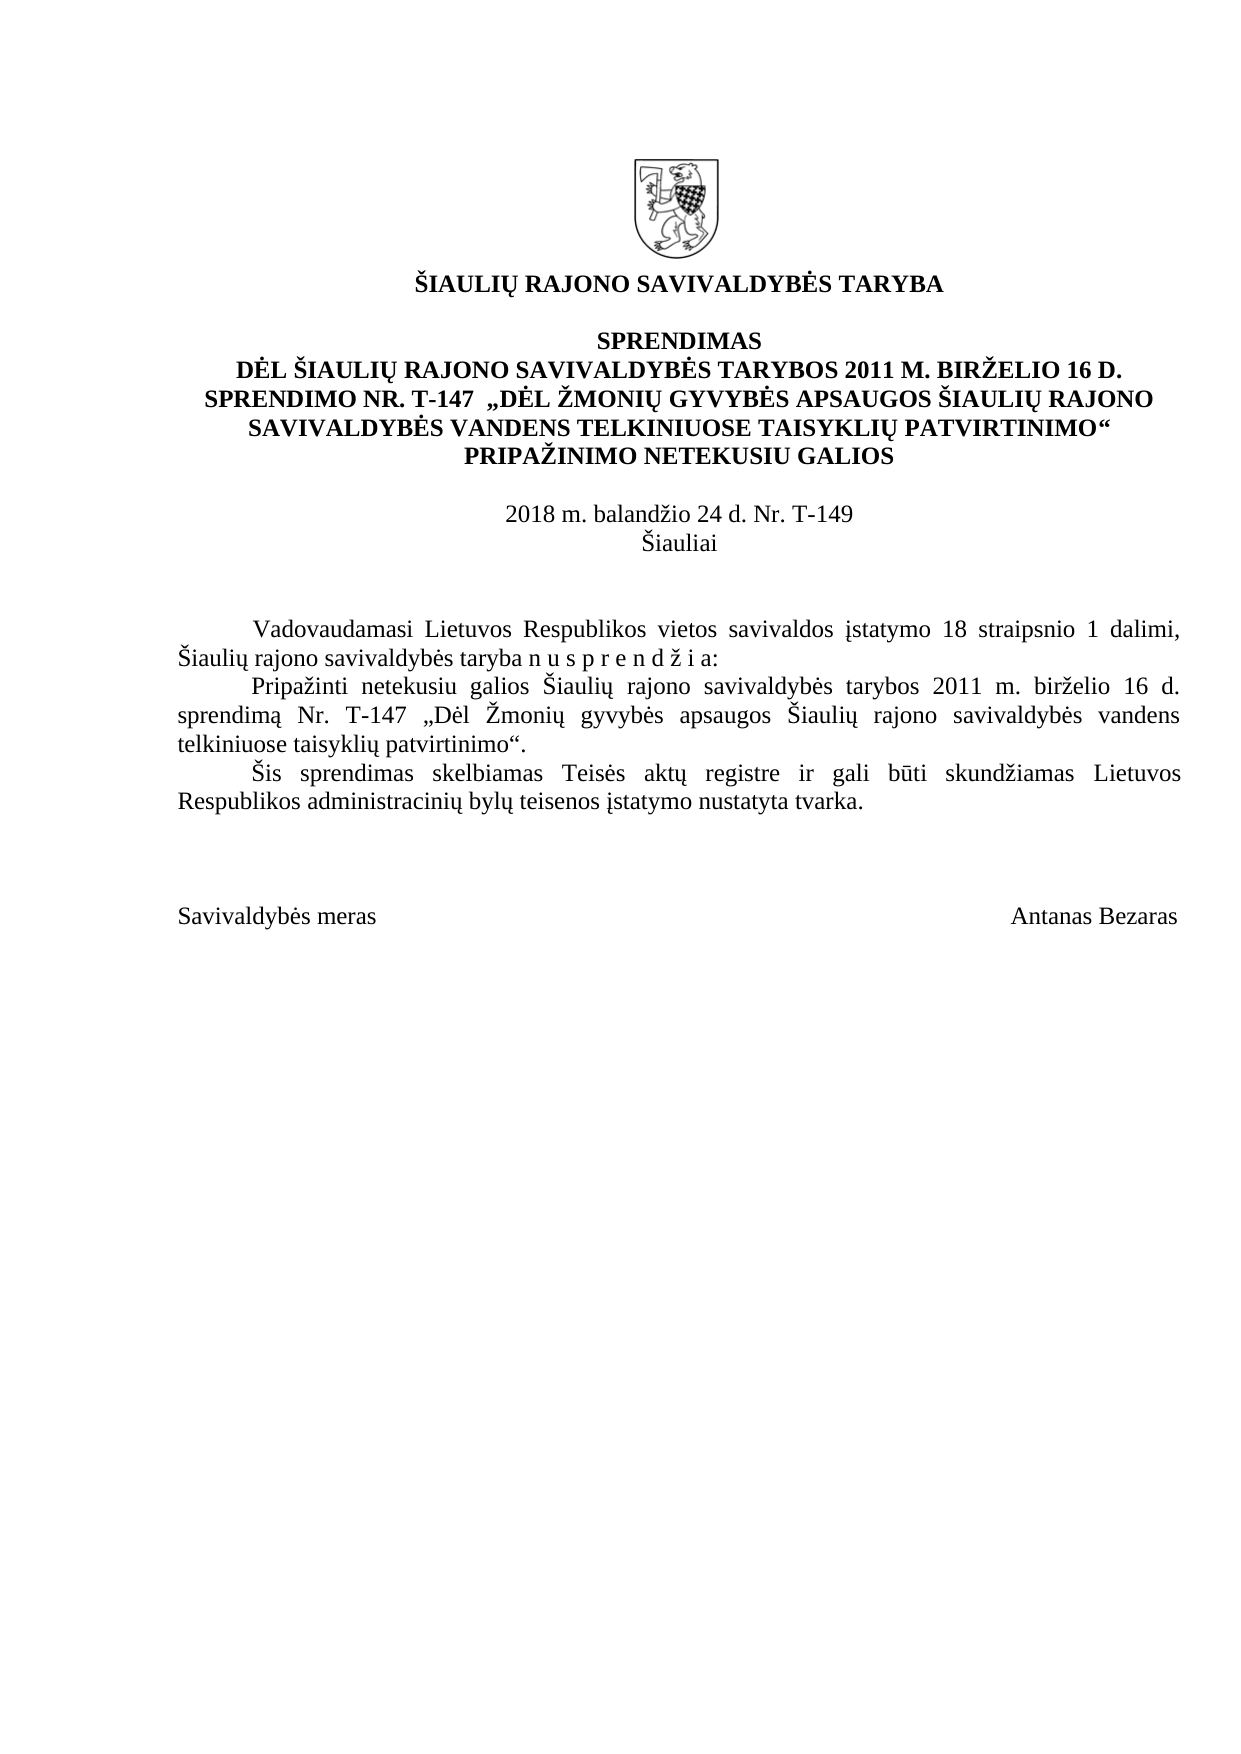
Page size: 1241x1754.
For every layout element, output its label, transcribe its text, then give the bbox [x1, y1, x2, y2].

text 2018 m. balandžio 24 d. Nr. T-149 [177, 499, 1181, 528]
text Savivaldybės meras Antanas Bezaras [177, 901, 1181, 930]
text Šis sprendimas skelbiamas Teisės aktų registre ir gali būti skundžiamas Lietuvos Respublikos administracinių bylų teisenos įstatymo nustatyta tvarka. [177, 758, 1181, 815]
text Vadovaudamasi Lietuvos Respublikos vietos savivaldos įstatymo 18 straipsnio 1 dalimi, Šiaulių rajono savivaldybės taryba n u s p r e n d ž i a: [177, 614, 1181, 671]
text DĖL ŠIAULIŲ RAJONO SAVIVALDYBĖS TARYBOS 2011 M. BIRŽELIO 16 D. SPRENDIMO NR. T-147 „DĖL ŽMONIŲ GYVYBĖS APSAUGOS ŠIAULIŲ RAJONO SAVIVALDYBĖS VANDENS TELKINIUOSE TAISYKLIŲ PATVIRTINIMO“ PRIPAŽINIMO NETEKUSIU GALIOS [177, 355, 1181, 470]
text Šiauliai [177, 528, 1181, 556]
text ŠIAULIŲ RAJONO SAVIVALDYBĖS TARYBA [177, 269, 1181, 298]
text SPRENDIMAS [177, 326, 1181, 355]
text Pripažinti netekusiu galios Šiaulių rajono savivaldybės tarybos 2011 m. birželio 16 d. sprendimą Nr. T-147 „Dėl Žmonių gyvybės apsaugos Šiaulių rajono savivaldybės vandens telkiniuose taisyklių patvirtinimo“. [177, 671, 1181, 758]
